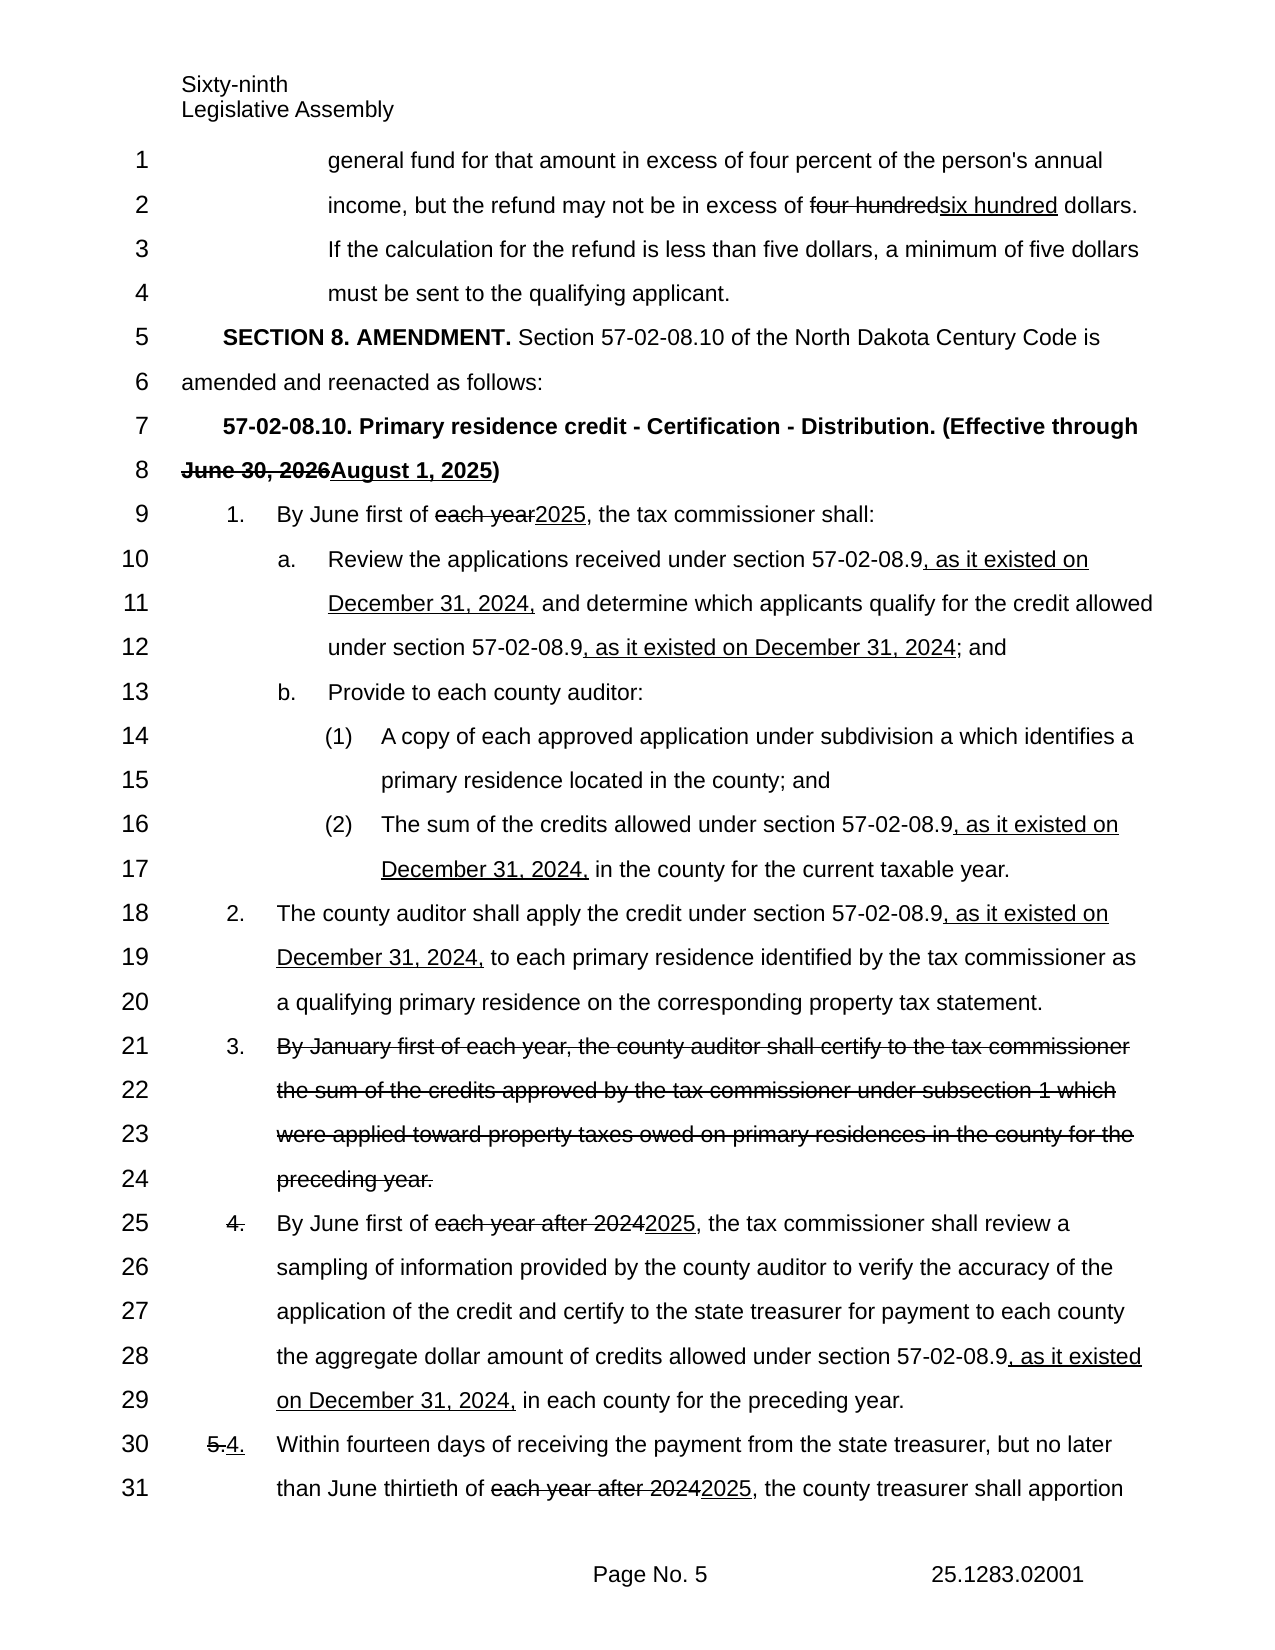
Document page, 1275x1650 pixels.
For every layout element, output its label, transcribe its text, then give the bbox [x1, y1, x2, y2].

text 2. The county auditor shall apply the credit under section 57‑02‑08.9, as it existed on December 31, 2024, to each primary residence identified by the tax commissioner as a qualifying primary residence on the corresponding property tax statement. [181, 886, 1154, 1019]
text (1) A copy of each approved application under subdivision a which identifies a primary residence located in the county; and [181, 709, 1154, 797]
text 1. By June first of each year2025, the tax commissioner shall: [181, 487, 1154, 532]
text b. Provide to each county auditor: [181, 664, 1154, 709]
text 4. By June first of each year after 20242025, the tax commissioner shall review a sampling of information provided by the county auditor to verify the accuracy of the application of the credit and certify to the state treasurer for payment to each county the aggregate dollar amount of credits allowed under section 57‑02‑08.9, as it existed on December 31, 2024, in each county for the preceding year. [181, 1196, 1154, 1417]
text 3. By January first of each year, the county auditor shall certify to the tax commissioner the sum of the credits approved by the tax commissioner under subsection 1 which were applied toward property taxes owed on primary residences in the county for the preceding year. [181, 1019, 1154, 1196]
text (2) The sum of the credits allowed under section 57‑02‑08.9, as it existed on December 31, 2024, in the county for the current taxable year. [181, 797, 1154, 886]
text general fund for that amount in excess of four percent of the person's annual income, but the refund may not be in excess of four hundredsix hundred dollars. If the calculation for the refund is less than five dollars, a minimum of five dollars must be sent to the qualifying applicant. [181, 133, 1154, 310]
text SECTION 8. AMENDMENT. Section 57‑02‑08.10 of the North Dakota Century Code is amended and reenacted as follows: [181, 310, 1154, 399]
text a. Review the applications received under section 57‑02‑08.9, as it existed on December 31, 2024, and determine which applicants qualify for the credit allowed under section 57‑02‑08.9, as it existed on December 31, 2024; and [181, 532, 1154, 664]
text 5.4. Within fourteen days of receiving the payment from the state treasurer, but no later than June thirtieth of each year after 20242025, the county treasurer shall apportion [181, 1417, 1154, 1506]
subtitle 57‑02‑08.10. Primary residence credit ‑ Certification ‑ Distribution. (Effective through June 30, 2026August 1, 2025) [181, 399, 1154, 487]
